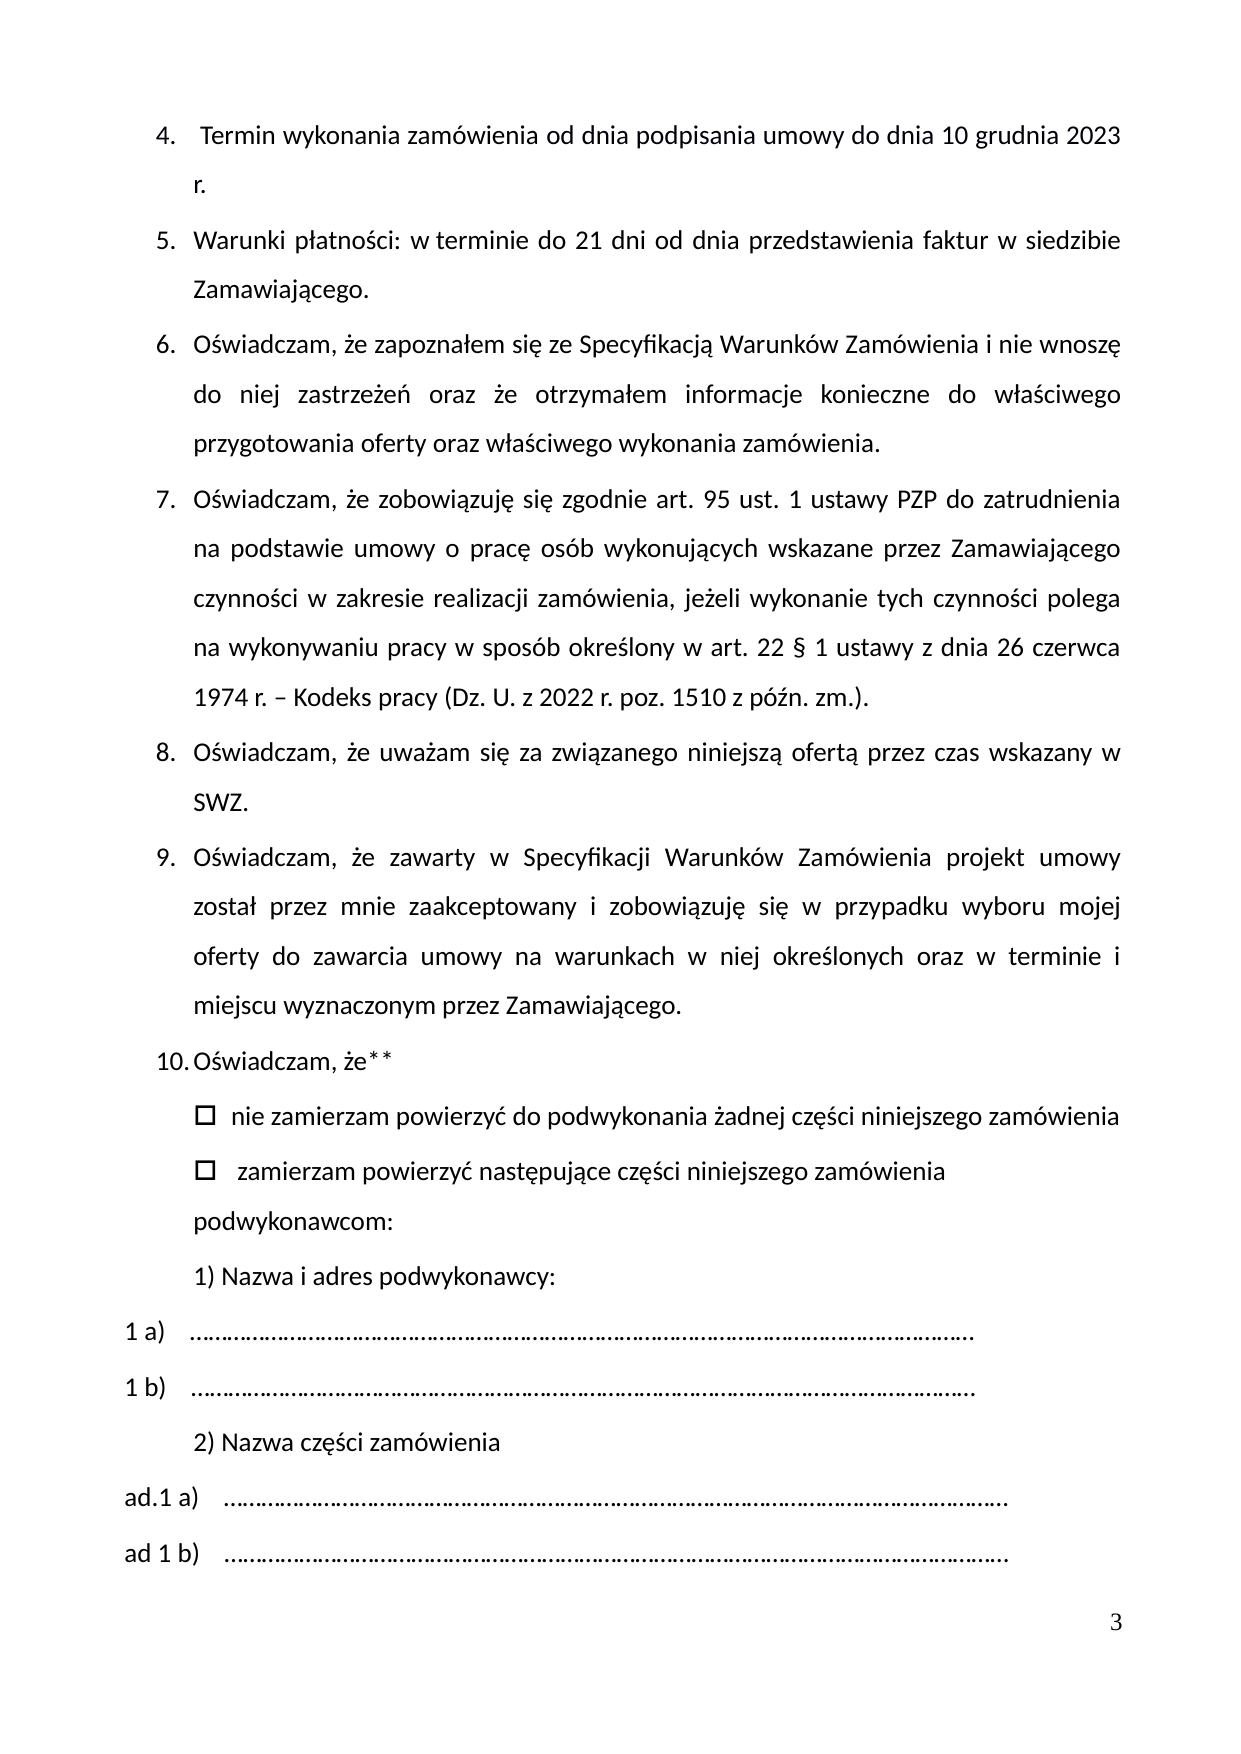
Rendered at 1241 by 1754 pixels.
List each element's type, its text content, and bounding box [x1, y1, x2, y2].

list Oświadczam, że uważam się za związanego niniejszą ofertą przez czas wskazany w SWZ. [156, 735, 1122, 818]
list Warunki płatności: w terminie do 21 dni od dnia przedstawienia faktur w siedzibie Zamawiającego. [156, 223, 1122, 305]
text 1 a) ……………………………………………………………………………………………………………… [118, 1314, 1122, 1347]
list Oświadczam, że** [156, 1044, 1122, 1077]
list 1) Nazwa i adres podwykonawcy: [156, 1259, 1122, 1292]
list □ nie zamierzam powierzyć do podwykonania żadnej części niniejszego zamówienia [156, 1099, 1122, 1132]
list Termin wykonania zamówienia od dnia podpisania umowy do dnia 10 grudnia 2023 r. [156, 118, 1122, 201]
list Oświadczam, że zawarty w Specyfikacji Warunków Zamówienia projekt umowy został przez mnie zaakceptowany i zobowiązuję się w przypadku wyboru mojej oferty do zawarcia umowy na warunkach w niej określonych oraz w terminie i miejscu wyznaczonym przez Zamawiającego. [156, 840, 1122, 1021]
list □ zamierzam powierzyć następujące części niniejszego zamówienia podwykonawcom: [156, 1154, 1122, 1237]
list Oświadczam, że zobowiązuję się zgodnie art. 95 ust. 1 ustawy PZP do zatrudnienia na podstawie umowy o pracę osób wykonujących wskazane przez Zamawiającego czynności w zakresie realizacji zamówienia, jeżeli wykonanie tych czynności polega na wykonywaniu pracy w sposób określony w art. 22 § 1 ustawy z dnia 26 czerwca 1974 r. – Kodeks pracy (Dz. U. z 2022 r. poz. 1510 z późn. zm.). [156, 482, 1122, 713]
text 1 b) ……………………………………………………………………………………………………………… [118, 1370, 1122, 1403]
text ad 1 b) ……………………………………………………………………………………………………………… [118, 1536, 1122, 1569]
list Oświadczam, że zapoznałem się ze Specyfikacją Warunków Zamówienia i nie wnoszę do niej zastrzeżeń oraz że otrzymałem informacje konieczne do właściwego przygotowania oferty oraz właściwego wykonania zamówienia. [156, 328, 1122, 460]
list 2) Nazwa części zamówienia [156, 1425, 1122, 1458]
text ad.1 a) ……………………………………………………………………………………………………………… [118, 1480, 1122, 1513]
